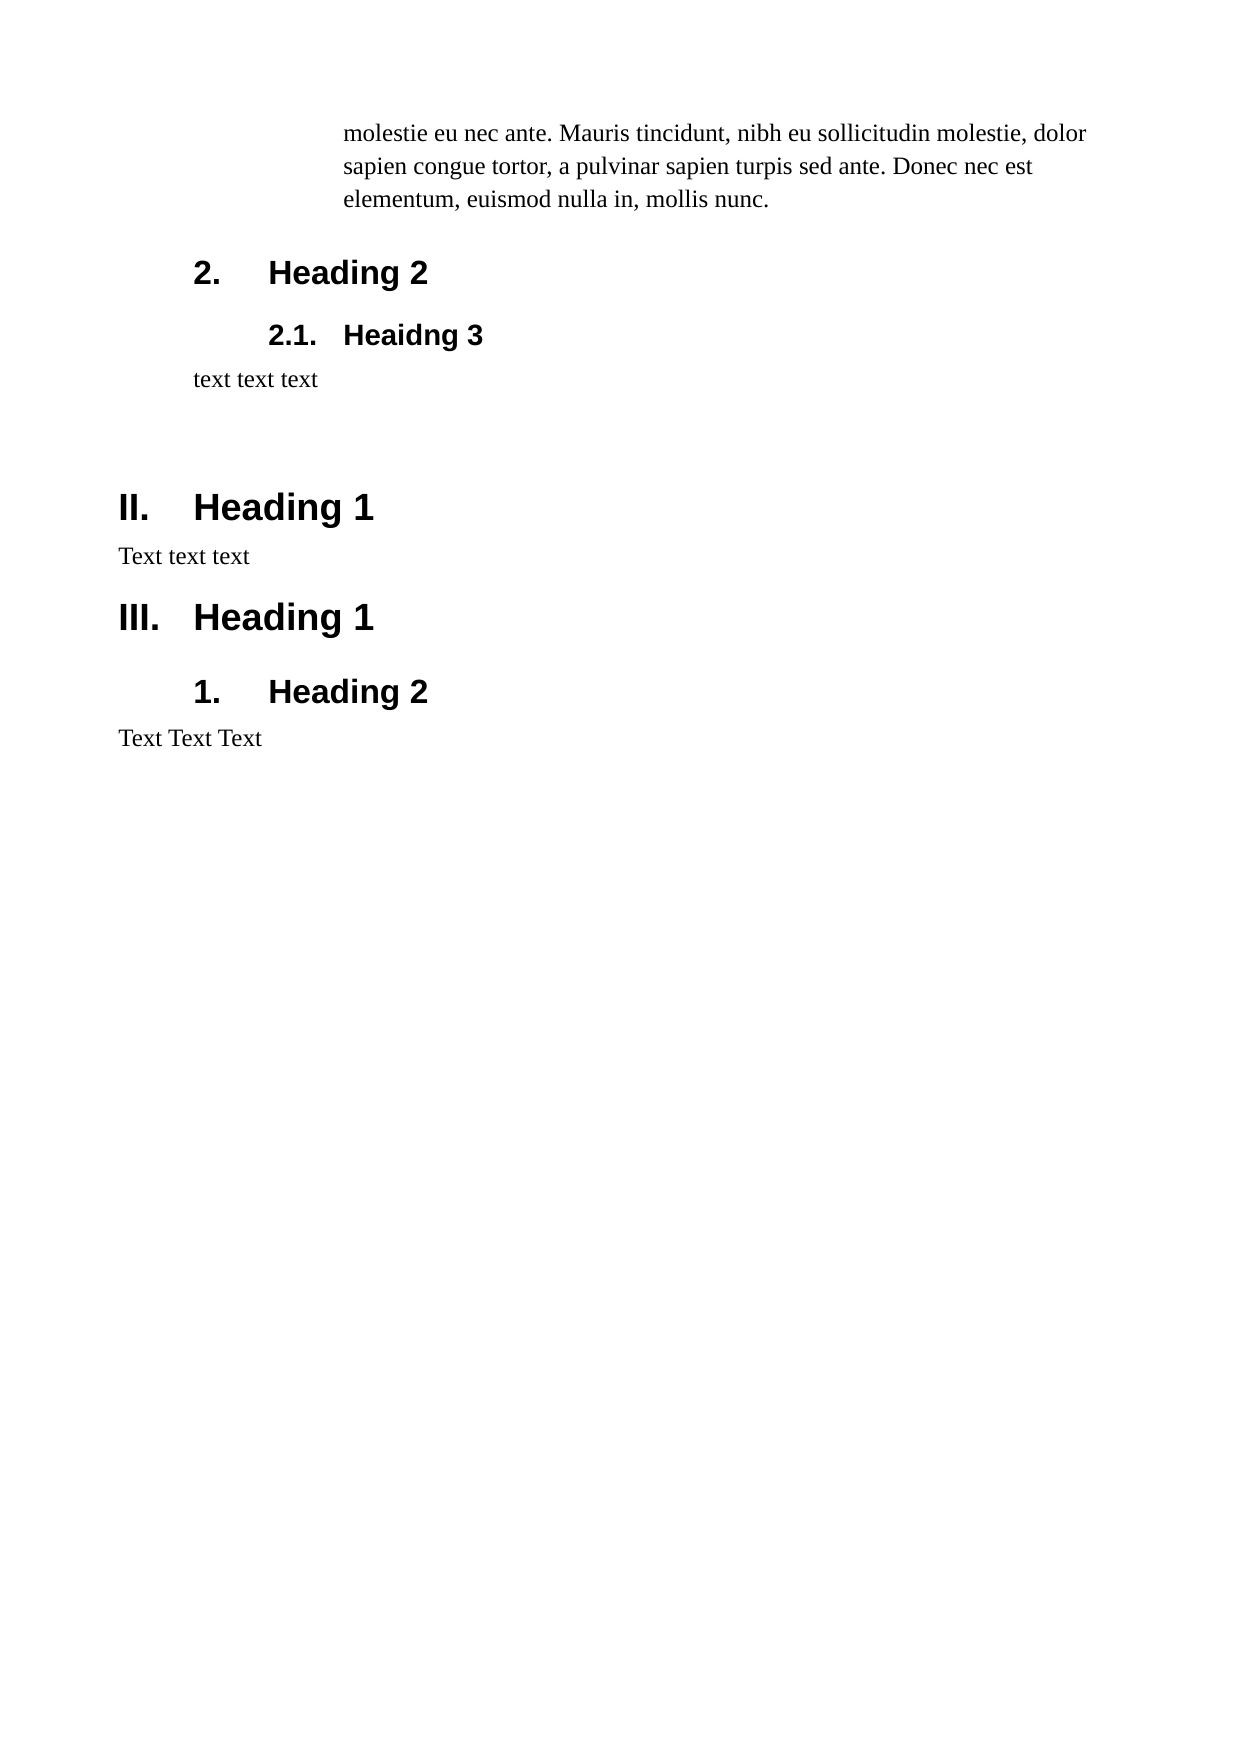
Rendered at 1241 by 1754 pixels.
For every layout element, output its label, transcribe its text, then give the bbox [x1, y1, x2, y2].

subtitle Heading 1 [118, 595, 1122, 638]
list molestie eu nec ante. Mauris tincidunt, nibh eu sollicitudin molestie, dolor sapien congue tortor, a pulvinar sapien turpis sed ante. Donec nec est elementum, euismod nulla in, mollis nunc. [268, 118, 1122, 213]
subtitle Heading 2 [193, 672, 1122, 710]
text Text text text [118, 541, 1122, 570]
subtitle Heaidng 3 [268, 318, 1122, 352]
text Text Text Text [118, 723, 1122, 752]
list text text text [118, 364, 1122, 393]
subtitle Heading 1 [118, 485, 1122, 528]
subtitle Heading 2 [193, 253, 1122, 291]
